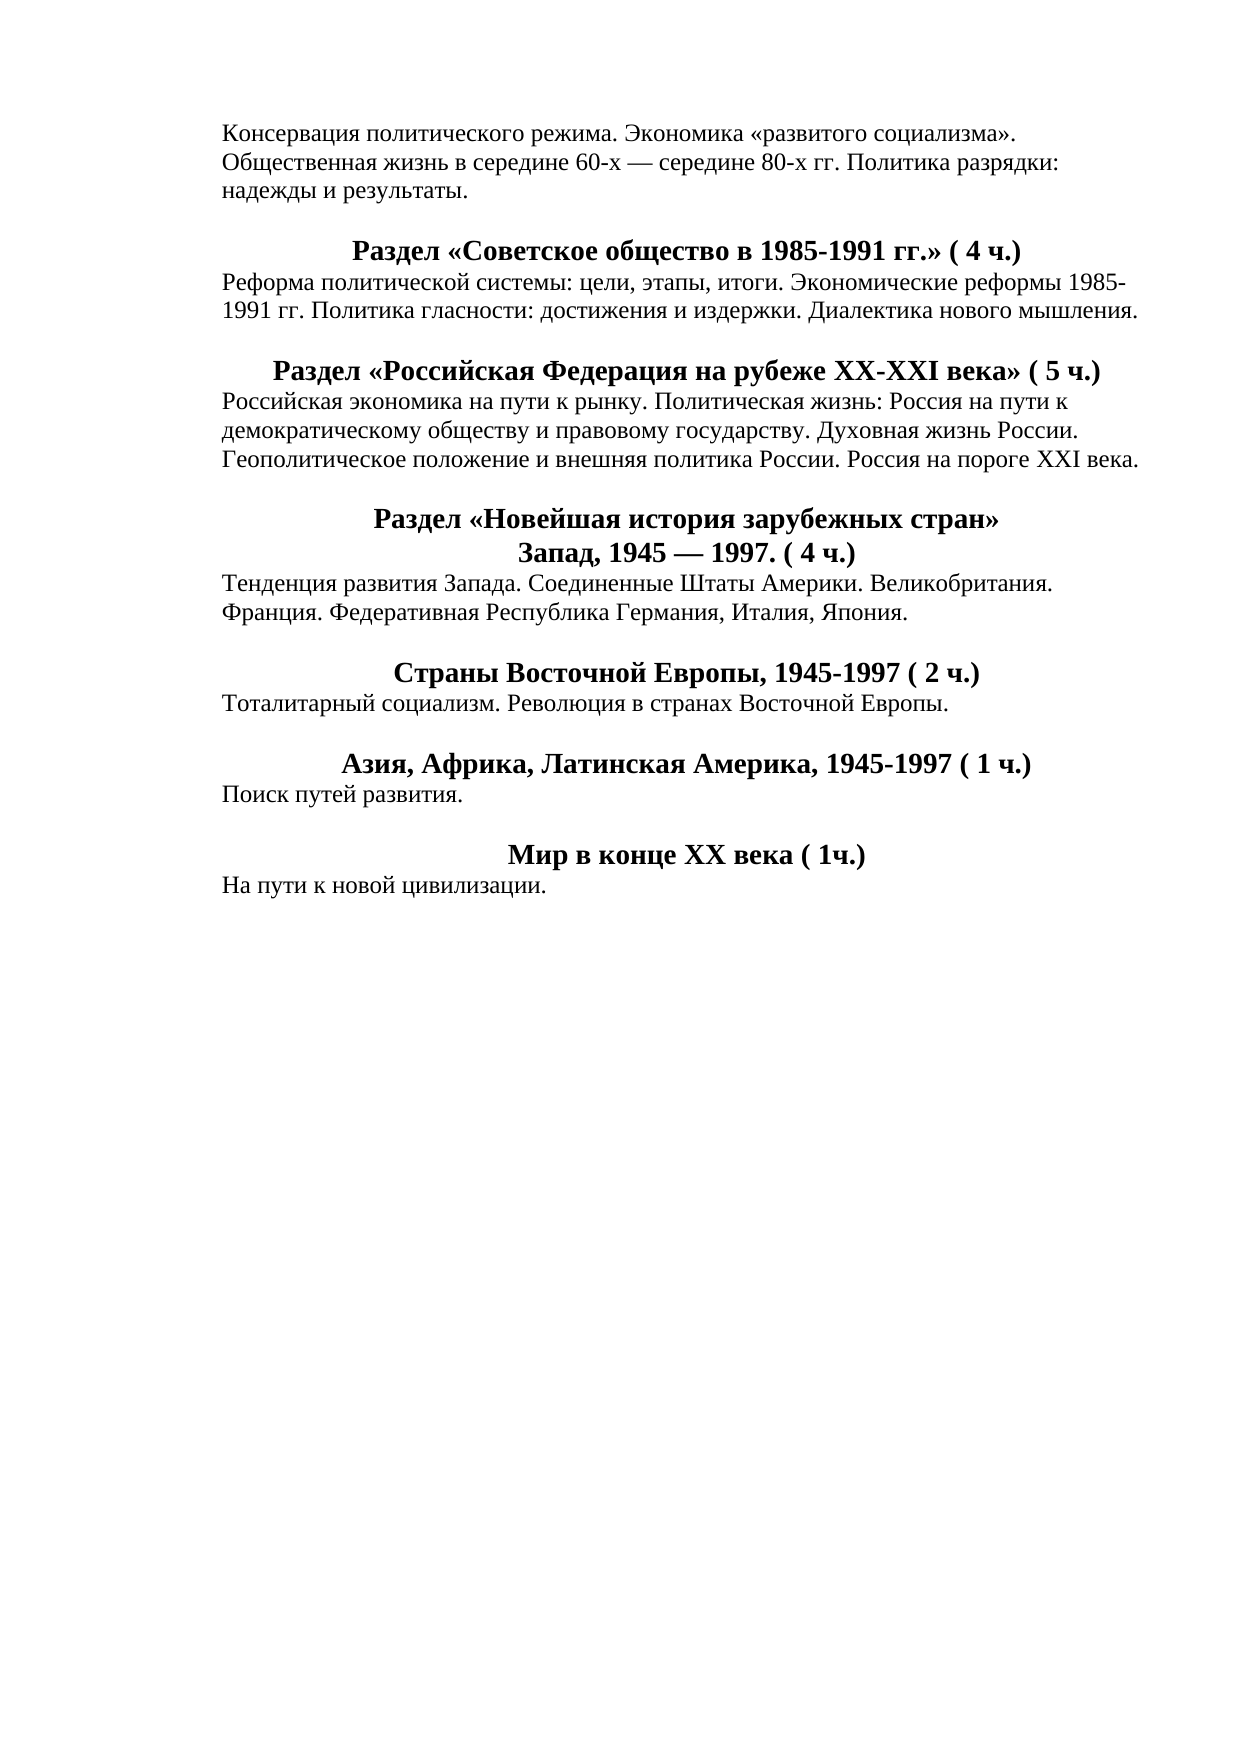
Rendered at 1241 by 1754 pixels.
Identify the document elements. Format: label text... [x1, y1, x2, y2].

text Запад, 1945 — 1997. ( 4 ч.) [222, 535, 1152, 568]
text Мир в конце XX века ( 1ч.) [222, 837, 1152, 870]
text Поиск путей развития. [222, 779, 1152, 808]
text Раздел «Российская Федерация на рубеже XX-XXI века» ( 5 ч.) [222, 353, 1152, 386]
text Реформа политической системы: цели, этапы, итоги. Экономические реформы 1985-1991 гг. Политика гласности: достижения и издержки. Диалектика нового мышления. [222, 267, 1152, 324]
text Раздел «Новейшая история зарубежных стран» [222, 501, 1152, 535]
text Консервация политического режима. Экономика «развитого социализма». Общественная жизнь в середине 60-х — середине 80-х гг. Политика разрядки: надежды и результаты. [222, 118, 1152, 204]
text Раздел «Советское общество в 1985-1991 гг.» ( 4 ч.) [222, 233, 1152, 267]
text Российская экономика на пути к рынку. Политическая жизнь: Россия на пути к демократическому обществу и правовому государству. Духовная жизнь России. Геополитическое положение и внешняя политика России. Россия на пороге XXI века. [222, 386, 1152, 473]
text На пути к новой цивилизации. [222, 870, 1152, 899]
text Тоталитарный социализм. Революция в странах Восточной Европы. [222, 688, 1152, 717]
text Страны Восточной Европы, 1945-1997 ( 2 ч.) [222, 655, 1152, 688]
text Тенденция развития Запада. Соединенные Штаты Америки. Великобритания. Франция. Федеративная Республика Германия, Италия, Япония. [222, 568, 1152, 626]
text Азия, Африка, Латинская Америка, 1945-1997 ( 1 ч.) [222, 746, 1152, 779]
